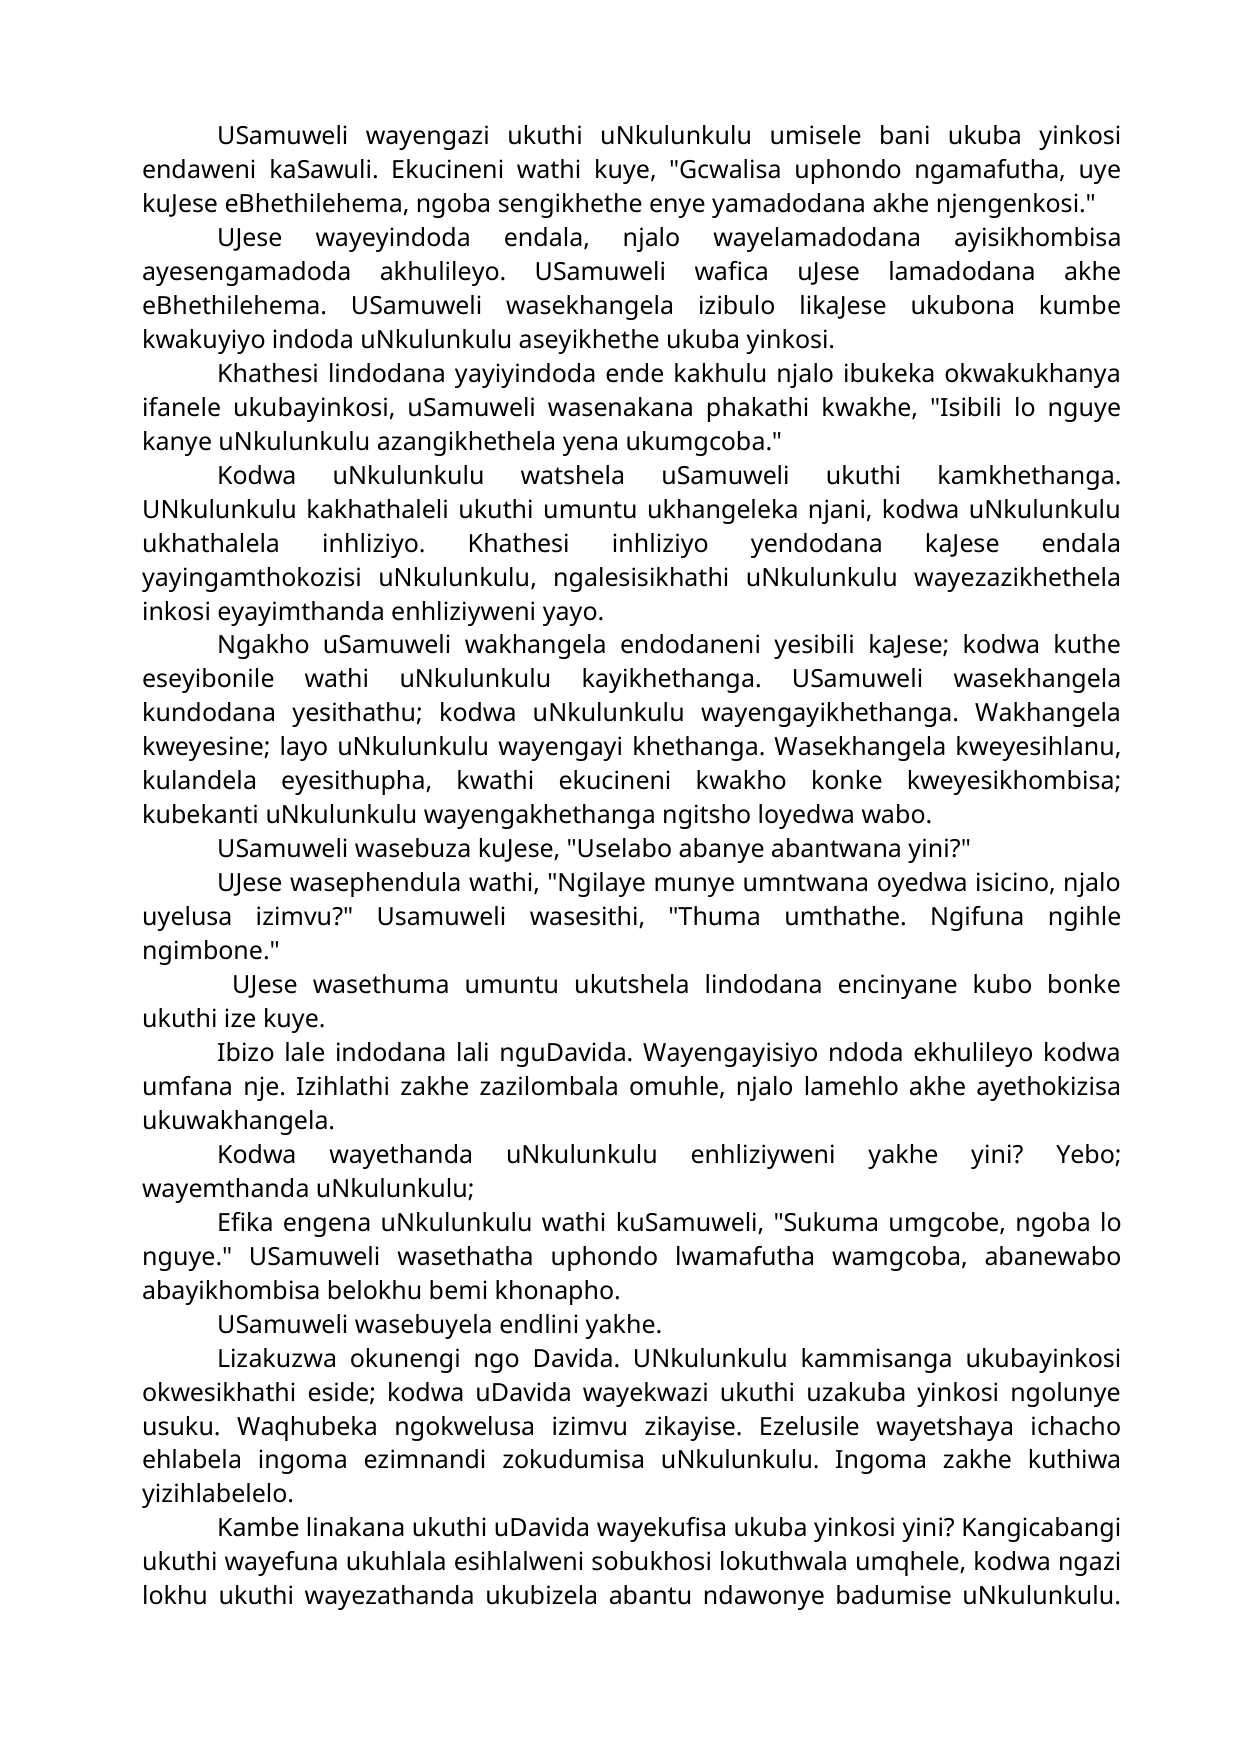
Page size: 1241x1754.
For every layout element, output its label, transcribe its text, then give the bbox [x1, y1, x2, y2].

text UJese wasethuma umuntu ukutshela lindodana encinyane kubo bonke ukuthi ize kuye. [142, 967, 1122, 1035]
text Lizakuzwa okunengi ngo Davida. UNkulunkulu kammisanga ukubayinkosi okwesikhathi eside; kodwa uDavida wayekwazi ukuthi uzakuba yinkosi ngolunye usuku. Waqhubeka ngokwelusa izimvu zikayise. Ezelusile wayetshaya ichacho ehlabela ingoma ezimnandi zokudumisa uNkulunkulu. Ingoma zakhe kuthiwa yizihlabelelo. [142, 1341, 1122, 1510]
text UJese wayeyindoda endala, njalo wayelamadodana ayisikhombisa ayesengamadoda akhulileyo. USamuweli wafica uJese lamadodana akhe eBhethilehema. USamuweli wasekhangela izibulo likaJese ukubona kumbe kwakuyiyo indoda uNkulunkulu aseyikhethe ukuba yinkosi. [142, 220, 1122, 356]
text Ngakho uSamuweli wakhangela endodaneni yesibili kaJese; kodwa kuthe eseyibonile wathi uNkulunkulu kayikhethanga. USamuweli wasekhangela kundodana yesithathu; kodwa uNkulunkulu wayengayikhethanga. Wakhangela kweyesine; layo uNkulunkulu wayengayi khethanga. Wasekhangela kweyesihlanu, kulandela eyesithupha, kwathi ekucineni kwakho konke kweyesikhombisa; kubekanti uNkulunkulu wayengakhethanga ngitsho loyedwa wabo. [142, 627, 1122, 831]
text Kambe linakana ukuthi uDavida wayekufisa ukuba yinkosi yini? Kangicabangi ukuthi wayefuna ukuhlala esihlalweni sobukhosi lokuthwala umqhele, kodwa ngazi lokhu ukuthi wayezathanda ukubizela abantu ndawonye badumise uNkulunkulu. [142, 1510, 1122, 1612]
text Khathesi lindodana yayiyindoda ende kakhulu njalo ibukeka okwakukhanya ifanele ukubayinkosi, uSamuweli wasenakana phakathi kwakhe, "Isibili lo nguye kanye uNkulunkulu azangikhethela yena ukumgcoba." [142, 356, 1122, 458]
text UJese wasephendula wathi, "Ngilaye munye umntwana oyedwa isicino, njalo uyelusa izimvu?" Usamuweli wasesithi, "Thuma umthathe. Ngifuna ngihle ngimbone." [142, 865, 1122, 967]
text USamuweli wasebuza kuJese, "Uselabo abanye abantwana yini?" [142, 831, 1122, 865]
text Efika engena uNkulunkulu wathi kuSamuweli, "Sukuma umgcobe, ngoba lo nguye." USamuweli wasethatha uphondo lwamafutha wamgcoba, abanewabo abayikhombisa belokhu bemi khonapho. [142, 1205, 1122, 1307]
text Kodwa wayethanda uNkulunkulu enhliziyweni yakhe yini? Yebo; wayemthanda uNkulunkulu; [142, 1137, 1122, 1205]
text USamuweli wasebuyela endlini yakhe. [142, 1307, 1122, 1341]
text Ibizo lale indodana lali nguDavida. Wayengayisiyo ndoda ekhulileyo kodwa umfana nje. Izihlathi zakhe zazilombala omuhle, njalo lamehlo akhe ayethokizisa ukuwakhangela. [142, 1035, 1122, 1137]
text USamuweli wayengazi ukuthi uNkulunkulu umisele bani ukuba yinkosi endaweni kaSawuli. Ekucineni wathi kuye, "Gcwalisa uphondo ngamafutha, uye kuJese eBhethilehema, ngoba sengikhethe enye yamadodana akhe njengenkosi." [142, 118, 1122, 220]
text Kodwa uNkulunkulu watshela uSamuweli ukuthi kamkhethanga. UNkulunkulu kakhathaleli ukuthi umuntu ukhangeleka njani, kodwa uNkulunkulu ukhathalela inhliziyo. Khathesi inhliziyo yendodana kaJese endala yayingamthokozisi uNkulunkulu, ngalesisikhathi uNkulunkulu wayezazikhethela inkosi eyayimthanda enhliziyweni yayo. [142, 458, 1122, 627]
